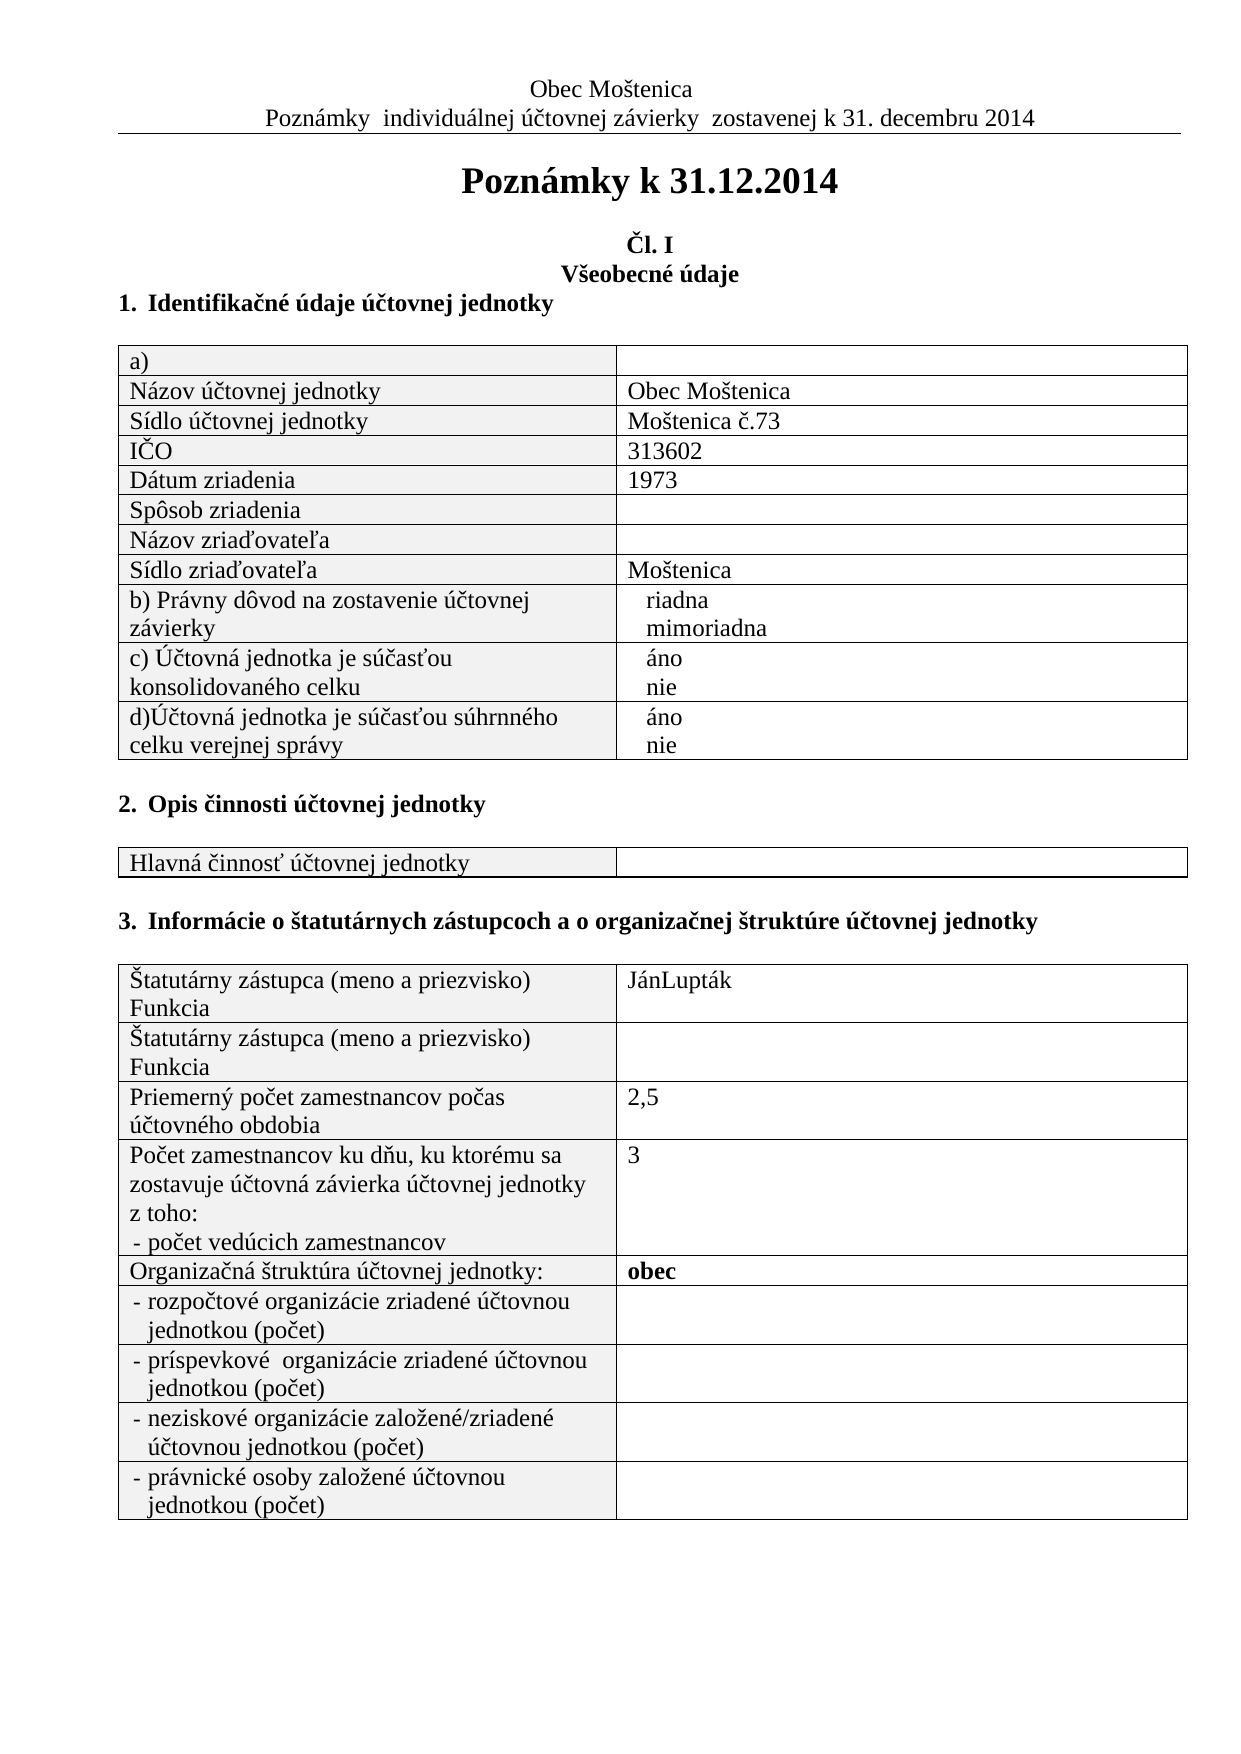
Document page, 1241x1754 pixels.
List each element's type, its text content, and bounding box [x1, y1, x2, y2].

table_cell Moštenica č.73 [617, 406, 1187, 435]
table_cell Sídlo účtovnej jednotky [119, 406, 616, 435]
table_header Štatutárny zástupca (meno a priezvisko) Funkcia [119, 965, 616, 1022]
list Identifikačné údaje účtovnej jednotky [118, 288, 1181, 317]
table_cell áno nie [617, 702, 1187, 759]
table_cell b) Právny dôvod na zostavenie účtovnej závierky [119, 585, 616, 642]
table_cell [617, 495, 1187, 524]
table_header [617, 848, 1187, 876]
table_header [617, 346, 1187, 375]
list Informácie o štatutárnych zástupcoch a o organizačnej štruktúre účtovnej jednotky [118, 906, 1181, 935]
table_cell [617, 1286, 1187, 1344]
table_cell Moštenica [617, 555, 1187, 584]
table_header a) [119, 346, 616, 375]
text Čl. I [118, 230, 1181, 259]
table_cell d)Účtovná jednotka je súčasťou súhrnného celku verejnej správy [119, 702, 616, 759]
table_cell Počet zamestnancov ku dňu, ku ktorému sa zostavuje účtovná závierka účtovnej jednotky z toho: počet vedúcich zamestnancov [119, 1140, 616, 1255]
table_cell Názov zriaďovateľa [119, 525, 616, 554]
table_cell [617, 525, 1187, 554]
table_cell [617, 1345, 1187, 1402]
text Všeobecné údaje [118, 259, 1181, 288]
table_cell IČO [119, 436, 616, 464]
table_cell Sídlo zriaďovateľa [119, 555, 616, 584]
table_cell Dátum zriadenia [119, 466, 616, 494]
table_cell [617, 1403, 1187, 1461]
table_cell 2,5 [617, 1082, 1187, 1139]
table_cell c) Účtovná jednotka je súčasťou konsolidovaného celku [119, 643, 616, 701]
table_cell 3 [617, 1140, 1187, 1255]
table_cell riadna mimoriadna [617, 585, 1187, 642]
list Opis činnosti účtovnej jednotky [118, 789, 1181, 818]
table_cell [617, 1023, 1187, 1081]
table_cell Organizačná štruktúra účtovnej jednotky: [119, 1256, 616, 1285]
table_cell Štatutárny zástupca (meno a priezvisko) Funkcia [119, 1023, 616, 1081]
table_cell 313602 [617, 436, 1187, 464]
table_cell Názov účtovnej jednotky [119, 376, 616, 405]
table_cell právnické osoby založené účtovnou jednotkou (počet) [119, 1462, 616, 1519]
table_cell Spôsob zriadenia [119, 495, 616, 524]
table_cell Obec Moštenica [617, 376, 1187, 405]
table_cell áno nie [617, 643, 1187, 701]
table_cell 1973 [617, 466, 1187, 494]
table_cell príspevkové organizácie zriadené účtovnou jednotkou (počet) [119, 1345, 616, 1402]
table_cell obec [617, 1256, 1187, 1285]
table_header JánLupták [617, 965, 1187, 1022]
table_cell neziskové organizácie založené/zriadené účtovnou jednotkou (počet) [119, 1403, 616, 1461]
table_header Hlavná činnosť účtovnej jednotky [119, 848, 616, 876]
table_cell rozpočtové organizácie zriadené účtovnou jednotkou (počet) [119, 1286, 616, 1344]
table_cell [617, 1462, 1187, 1519]
text Poznámky k 31.12.2014 [118, 158, 1181, 202]
table_cell Priemerný počet zamestnancov počas účtovného obdobia [119, 1082, 616, 1139]
